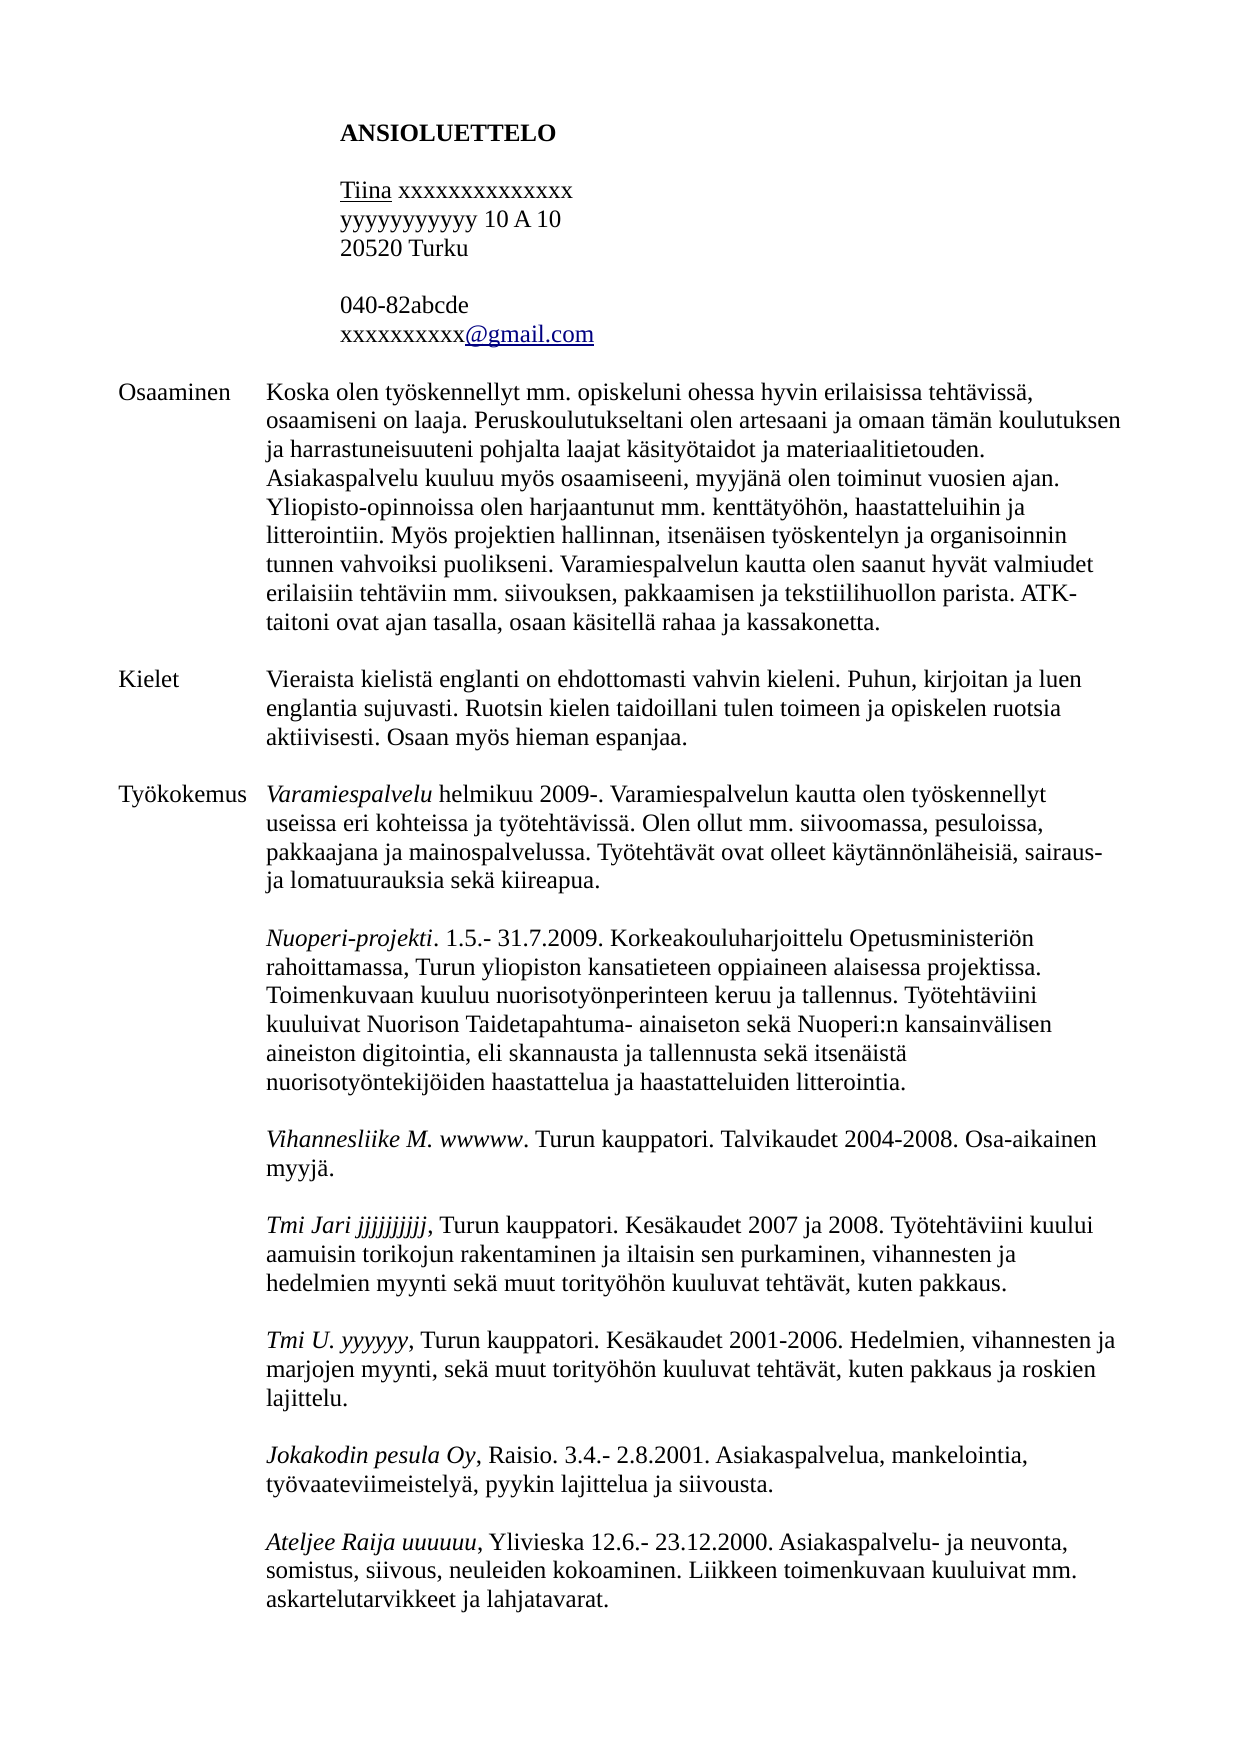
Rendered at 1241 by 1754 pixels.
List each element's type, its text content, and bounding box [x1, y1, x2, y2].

text Kielet Vieraista kielistä englanti on ehdottomasti vahvin kieleni. Puhun, kirjoitan ja luen englantia sujuvasti. Ruotsin kielen taidoillani tulen toimeen ja opiskelen ruotsia aktiivisesti. Osaan myös hieman espanjaa. [118, 664, 1122, 751]
text xxxxxxxxxx@gmail.com [118, 319, 1122, 348]
text Työkokemus Varamiespalvelu helmikuu 2009-. Varamiespalvelun kautta olen työskennellyt useissa eri kohteissa ja työtehtävissä. Olen ollut mm. siivoomassa, pesuloissa, pakkaajana ja mainospalvelussa. Työtehtävät ovat olleet käytännönläheisiä, sairaus- ja lomatuurauksia sekä kiireapua. [118, 779, 1122, 894]
text Tmi Jari jjjjjjjjjj, Turun kauppatori. Kesäkaudet 2007 ja 2008. Työtehtäviini kuului aamuisin torikojun rakentaminen ja iltaisin sen purkaminen, vihannesten ja hedelmien myynti sekä muut torityöhön kuuluvat tehtävät, kuten pakkaus. [118, 1211, 1122, 1297]
text 20520 Turku [118, 233, 1122, 262]
text yyyyyyyyyyy 10 A 10 [118, 204, 1122, 233]
text Tiina xxxxxxxxxxxxxx [118, 176, 1122, 204]
text Jokakodin pesula Oy, Raisio. 3.4.- 2.8.2001. Asiakaspalvelua, mankelointia, työvaateviimeistelyä, pyykin lajittelua ja siivousta. [118, 1441, 1122, 1498]
text Vihannesliike M. wwwww. Turun kauppatori. Talvikaudet 2004-2008. Osa-aikainen myyjä. [118, 1124, 1122, 1182]
text 040-82abcde [118, 291, 1122, 319]
text Nuoperi-projekti. 1.5.- 31.7.2009. Korkeakouluharjoittelu Opetusministeriön rahoittamassa, Turun yliopiston kansatieteen oppiaineen alaisessa projektissa. Toimenkuvaan kuuluu nuorisotyönperinteen keruu ja tallennus. Työtehtäviini kuuluivat Nuorison Taidetapahtuma- ainaiseton sekä Nuoperi:n kansainvälisen aineiston digitointia, eli skannausta ja tallennusta sekä itsenäistä nuorisotyöntekijöiden haastattelua ja haastatteluiden litterointia. [118, 923, 1122, 1096]
text Osaaminen Koska olen työskennellyt mm. opiskeluni ohessa hyvin erilaisissa tehtävissä, osaamiseni on laaja. Peruskoulutukseltani olen artesaani ja omaan tämän koulutuksen ja harrastuneisuuteni pohjalta laajat käsityötaidot ja materiaalitietouden. Asiakaspalvelu kuuluu myös osaamiseeni, myyjänä olen toiminut vuosien ajan. Yliopisto-opinnoissa olen harjaantunut mm. kenttätyöhön, haastatteluihin ja litterointiin. Myös projektien hallinnan, itsenäisen työskentelyn ja organisoinnin tunnen vahvoiksi puolikseni. Varamiespalvelun kautta olen saanut hyvät valmiudet erilaisiin tehtäviin mm. siivouksen, pakkaamisen ja tekstiilihuollon parista. ATK- taitoni ovat ajan tasalla, osaan käsitellä rahaa ja kassakonetta. [118, 377, 1122, 636]
text ANSIOLUETTELO [118, 118, 1122, 147]
text Tmi U. yyyyyy, Turun kauppatori. Kesäkaudet 2001-2006. Hedelmien, vihannesten ja marjojen myynti, sekä muut torityöhön kuuluvat tehtävät, kuten pakkaus ja roskien lajittelu. [118, 1326, 1122, 1412]
text Ateljee Raija uuuuuu, Ylivieska 12.6.- 23.12.2000. Asiakaspalvelu- ja neuvonta, somistus, siivous, neuleiden kokoaminen. Liikkeen toimenkuvaan kuuluivat mm. askartelutarvikkeet ja lahjatavarat. [118, 1527, 1122, 1613]
